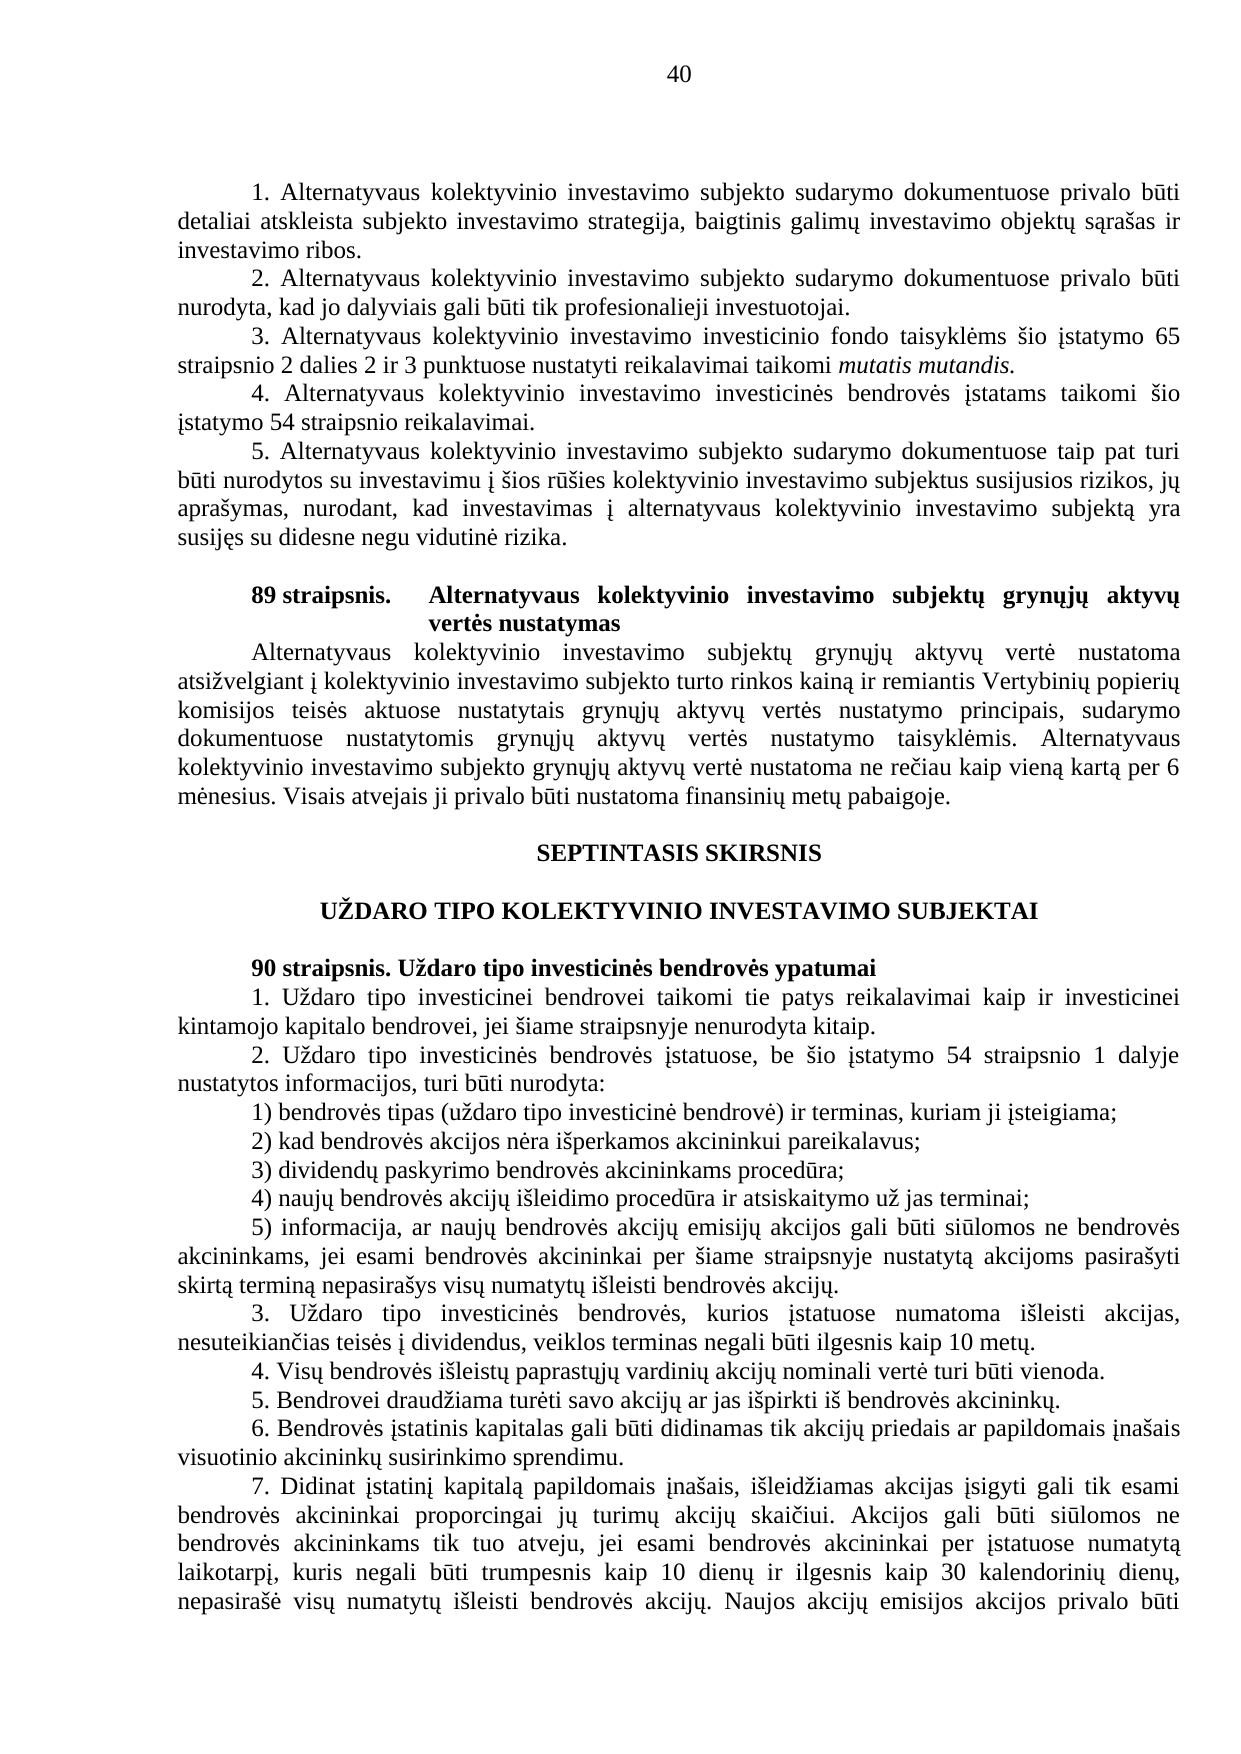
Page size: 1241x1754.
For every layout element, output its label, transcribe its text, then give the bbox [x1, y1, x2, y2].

text 90 straipsnis. Uždaro tipo investicinės bendrovės ypatumai [177, 953, 1181, 982]
text 4. Visų bendrovės išleistų paprastųjų vardinių akcijų nominali vertė turi būti vienoda. [177, 1356, 1181, 1385]
text 7. Didinat įstatinį kapitalą papildomais įnašais, išleidžiamas akcijas įsigyti gali tik esami bendrovės akcininkai proporcingai jų turimų akcijų skaičiui. Akcijos gali būti siūlomos ne bendrovės akcininkams tik tuo atveju, jei esami bendrovės akcininkai per įstatuose numatytą laikotarpį, kuris negali būti trumpesnis kaip 10 dienų ir ilgesnis kaip 30 kalendorinių dienų, nepasirašė visų numatytų išleisti bendrovės akcijų. Naujos akcijų emisijos akcijos privalo būti [177, 1471, 1181, 1615]
text SEPTINTASIS SKIRSNIS [177, 838, 1181, 867]
text 2. Alternatyvaus kolektyvinio investavimo subjekto sudarymo dokumentuose privalo būti nurodyta, kad jo dalyviais gali būti tik profesionalieji investuotojai. [177, 263, 1181, 321]
text 3) dividendų paskyrimo bendrovės akcininkams procedūra; [177, 1155, 1181, 1183]
text 3. Alternatyvaus kolektyvinio investavimo investicinio fondo taisyklėms šio įstatymo 65 straipsnio 2 dalies 2 ir 3 punktuose nustatyti reikalavimai taikomi mutatis mutandis. [177, 321, 1181, 378]
text 1. Alternatyvaus kolektyvinio investavimo subjekto sudarymo dokumentuose privalo būti detaliai atskleista subjekto investavimo strategija, baigtinis galimų investavimo objektų sąrašas ir investavimo ribos. [177, 177, 1181, 263]
text 1) bendrovės tipas (uždaro tipo investicinė bendrovė) ir terminas, kuriam ji įsteigiama; [177, 1097, 1181, 1126]
text 5. Alternatyvaus kolektyvinio investavimo subjekto sudarymo dokumentuose taip pat turi būti nurodytos su investavimu į šios rūšies kolektyvinio investavimo subjektus susijusios rizikos, jų aprašymas, nurodant, kad investavimas į alternatyvaus kolektyvinio investavimo subjektą yra susijęs su didesne negu vidutinė rizika. [177, 436, 1181, 551]
text 1. Uždaro tipo investicinei bendrovei taikomi tie patys reikalavimai kaip ir investicinei kintamojo kapitalo bendrovei, jei šiame straipsnyje nenurodyta kitaip. [177, 982, 1181, 1040]
text 89 straipsnis. Alternatyvaus kolektyvinio investavimo subjektų grynųjų aktyvų vertės nustatymas [251, 580, 1181, 637]
text 4. Alternatyvaus kolektyvinio investavimo investicinės bendrovės įstatams taikomi šio įstatymo 54 straipsnio reikalavimai. [177, 378, 1181, 436]
text 2) kad bendrovės akcijos nėra išperkamos akcininkui pareikalavus; [177, 1126, 1181, 1155]
text 5. Bendrovei draudžiama turėti savo akcijų ar jas išpirkti iš bendrovės akcininkų. [177, 1385, 1181, 1413]
text UŽDARO TIPO KOLEKTYVINIO INVESTAVIMO SUBJEKTAI [177, 896, 1181, 925]
text 2. Uždaro tipo investicinės bendrovės įstatuose, be šio įstatymo 54 straipsnio 1 dalyje nustatytos informacijos, turi būti nurodyta: [177, 1040, 1181, 1097]
text 6. Bendrovės įstatinis kapitalas gali būti didinamas tik akcijų priedais ar papildomais įnašais visuotinio akcininkų susirinkimo sprendimu. [177, 1413, 1181, 1471]
text 3. Uždaro tipo investicinės bendrovės, kurios įstatuose numatoma išleisti akcijas, nesuteikiančias teisės į dividendus, veiklos terminas negali būti ilgesnis kaip 10 metų. [177, 1298, 1181, 1356]
text 5) informacija, ar naujų bendrovės akcijų emisijų akcijos gali būti siūlomos ne bendrovės akcininkams, jei esami bendrovės akcininkai per šiame straipsnyje nustatytą akcijoms pasirašyti skirtą terminą nepasirašys visų numatytų išleisti bendrovės akcijų. [177, 1212, 1181, 1298]
text 4) naujų bendrovės akcijų išleidimo procedūra ir atsiskaitymo už jas terminai; [177, 1183, 1181, 1212]
text Alternatyvaus kolektyvinio investavimo subjektų grynųjų aktyvų vertė nustatoma atsižvelgiant į kolektyvinio investavimo subjekto turto rinkos kainą ir remiantis Vertybinių popierių komisijos teisės aktuose nustatytais grynųjų aktyvų vertės nustatymo principais, sudarymo dokumentuose nustatytomis grynųjų aktyvų vertės nustatymo taisyklėmis. Alternatyvaus kolektyvinio investavimo subjekto grynųjų aktyvų vertė nustatoma ne rečiau kaip vieną kartą per 6 mėnesius. Visais atvejais ji privalo būti nustatoma finansinių metų pabaigoje. [177, 637, 1181, 810]
